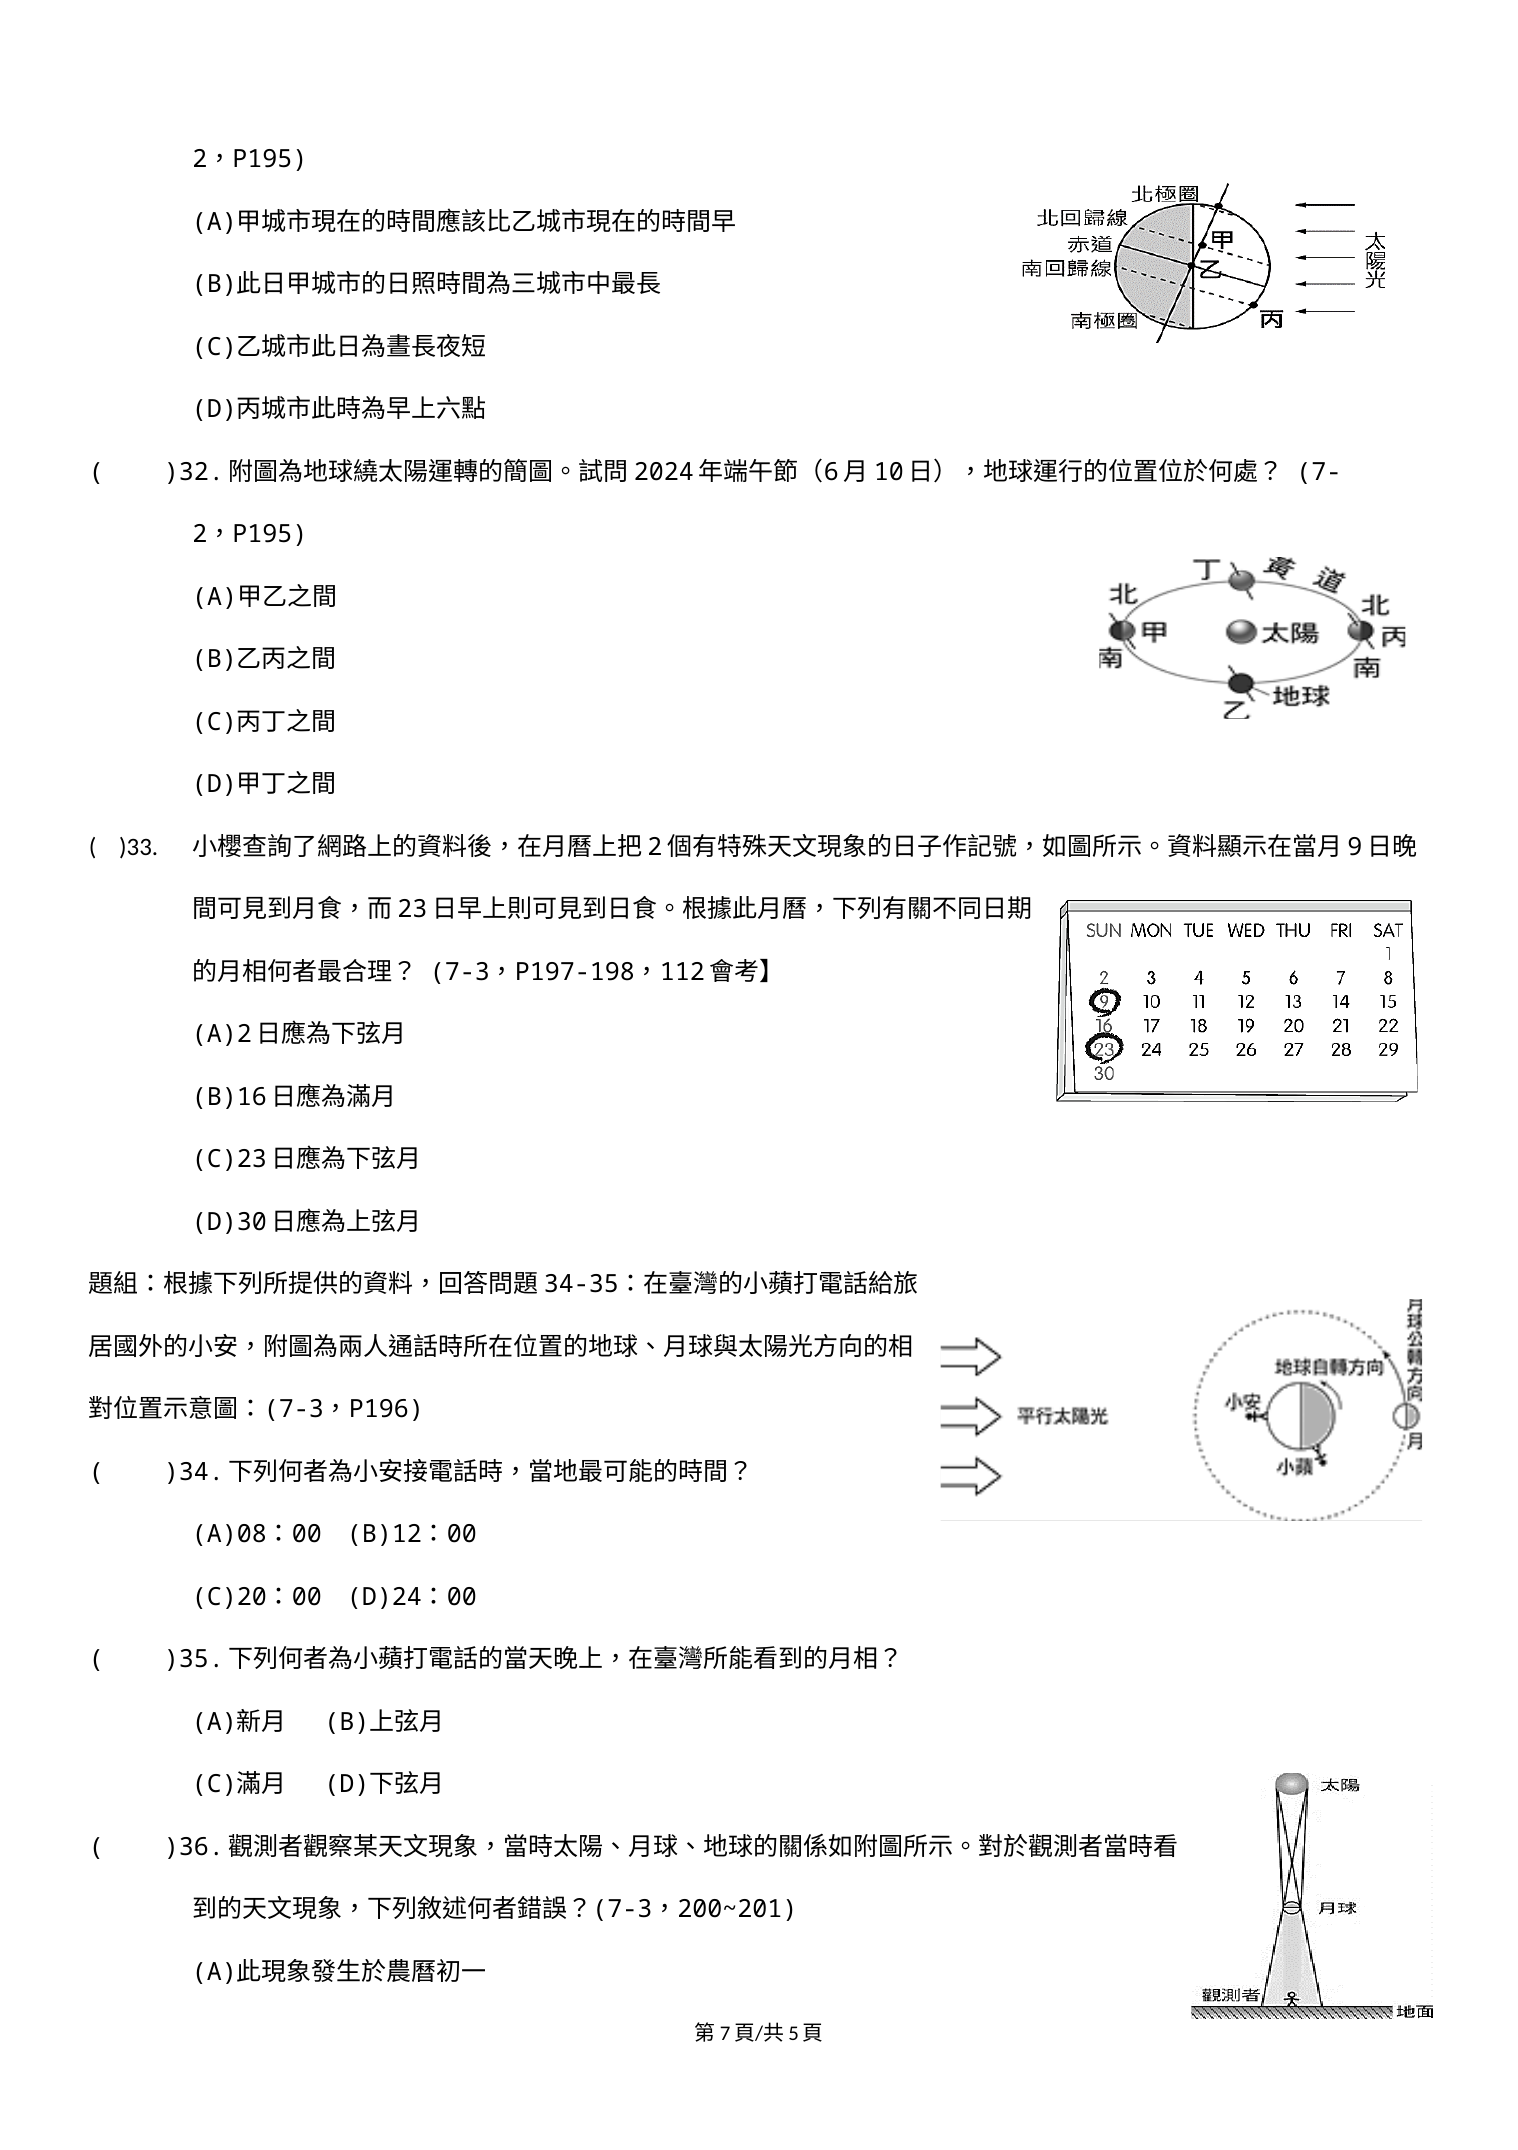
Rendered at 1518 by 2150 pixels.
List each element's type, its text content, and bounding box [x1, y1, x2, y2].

list 觀測者觀察某天文現象，當時太陽、月球、地球的關係如附圖所示。對於觀測者當時看到的天文現象，下列敘述何者錯誤？(7-3，200~201) [89, 1802, 1191, 1927]
text (A)此現象發生於農曆初一 [192, 1927, 1191, 1990]
text (A)新月 (B)上弦月 [192, 1677, 1429, 1740]
text (A)甲乙之間 [192, 552, 1429, 615]
list 2，P195) [89, 115, 1429, 177]
text (B)乙丙之間 [192, 615, 1099, 677]
text (C)23日應為下弦月 [192, 1115, 1429, 1177]
text [1406, 615, 1429, 677]
text (D)甲丁之間 [192, 740, 1429, 802]
text (C)滿月 (D)下弦月 [192, 1740, 1429, 1802]
text [1385, 240, 1429, 302]
text (B)此日甲城市的日照時間為三城市中最長 [192, 240, 1022, 302]
text [1418, 990, 1429, 1052]
text (A)2日應為下弦月 [192, 990, 1056, 1052]
list 附圖為地球繞太陽運轉的簡圖。試問2024年端午節（6月10日），地球運行的位置位於何處？ (7-2，P195) [89, 427, 1429, 552]
text (C)20：00 (D)24：00 [192, 1552, 1429, 1615]
text (A)甲城市現在的時間應該比乙城市現在的時間早 [192, 177, 1429, 240]
text (B)16日應為滿月 [192, 1052, 1429, 1115]
text (C)丙丁之間 [192, 677, 1429, 740]
list 下列何者為小安接電話時，當地最可能的時間？ [89, 1427, 940, 1490]
text (D)30日應為上弦月 [192, 1177, 1429, 1240]
list 下列何者為小蘋打電話的當天晚上，在臺灣所能看到的月相？ [89, 1615, 1429, 1677]
text (D)丙城市此時為早上六點 [192, 365, 1429, 427]
list 小櫻查詢了網路上的資料後，在月曆上把2個有特殊天文現象的日子作記號，如圖所示。資料顯示在當月9日晚間可見到月食，而23日早上則可見到日食。根據此月曆，下列有關不同日期的月相何者最合理？ (7-3，P197-198，112會考】 [89, 802, 1429, 990]
text (A)08：00 (B)12：00 [192, 1490, 1429, 1552]
text 題組：根據下列所提供的資料，回答問題34-35：在臺灣的小蘋打電話給旅居國外的小安，附圖為兩人通話時所在位置的地球、月球與太陽光方向的相對位置示意圖：(7-3，P196) [89, 1240, 1429, 1427]
text (C)乙城市此日為晝長夜短 [192, 302, 1429, 365]
